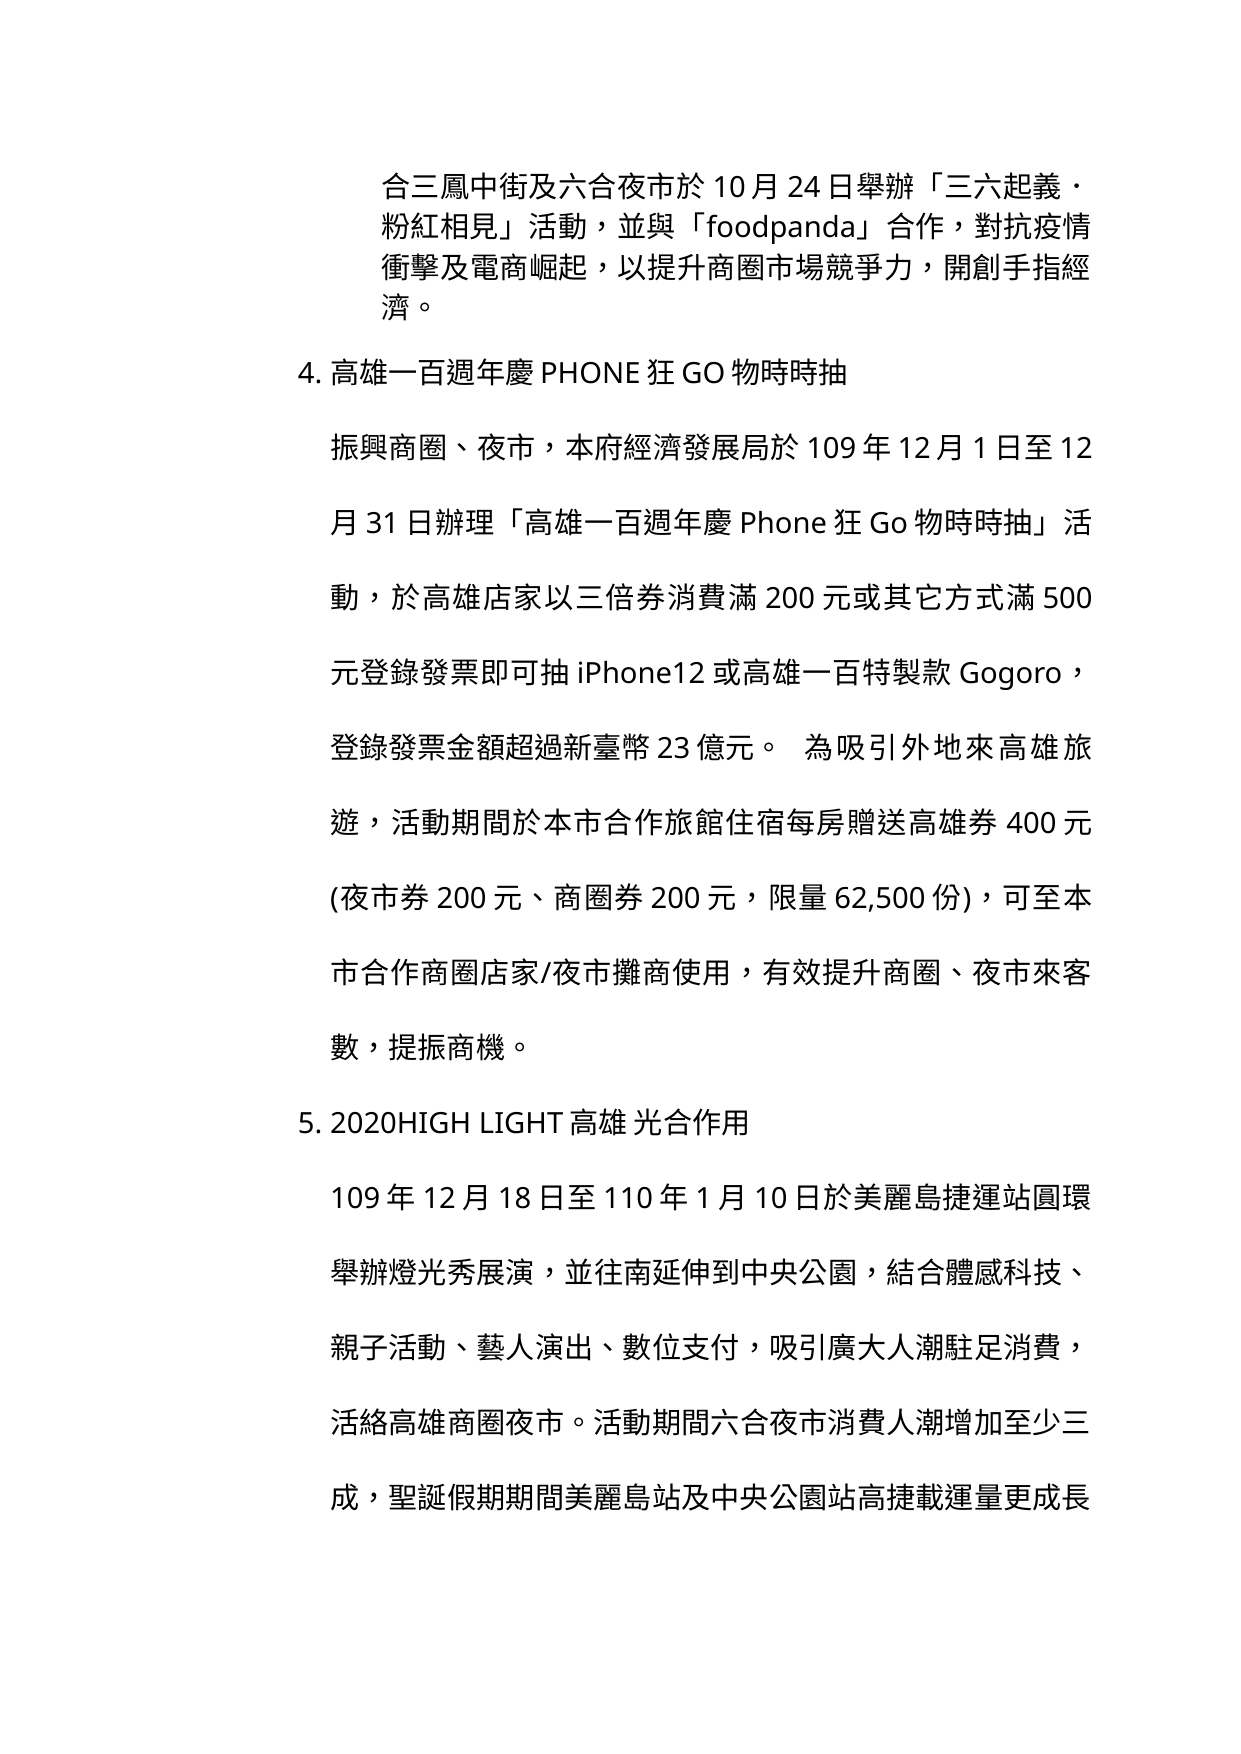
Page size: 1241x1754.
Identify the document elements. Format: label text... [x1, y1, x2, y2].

list 高雄一百週年慶PHONE狂GO物時時抽 [298, 327, 1092, 402]
list 合三鳳中街及六合夜市於10月24日舉辦「三六起義．粉紅相見」活動，並與「foodpanda」合作，對抗疫情衝擊及電商崛起，以提升商圈市場競爭力，開創手指經濟。 [333, 164, 1092, 327]
list 109年12月18日至110年1月10日於美麗島捷運站圓環舉辦燈光秀展演，並往南延伸到中央公園，結合體感科技、親子活動、藝人演出、數位支付，吸引廣大人潮駐足消費，活絡高雄商圈夜市。活動期間六合夜市消費人潮增加至少三成，聖誕假期期間美麗島站及中央公園站高捷載運量更成長 [330, 1152, 1092, 1527]
list 2020HIGH LIGHT高雄 光合作用 [298, 1077, 1092, 1152]
list 振興商圈、夜市，本府經濟發展局於109年12月1日至12月31日辦理「高雄一百週年慶Phone狂Go物時時抽」活動，於高雄店家以三倍券消費滿200元或其它方式滿500元登錄發票即可抽iPhone12或高雄一百特製款Gogoro，登錄發票金額超過新臺幣23億元。 為吸引外地來高雄旅遊，活動期間於本市合作旅館住宿每房贈送高雄券400元(夜市券200元、商圈券200元，限量62,500份)，可至本市合作商圈店家/夜市攤商使用，有效提升商圈、夜市來客數，提振商機。 [330, 402, 1092, 1077]
